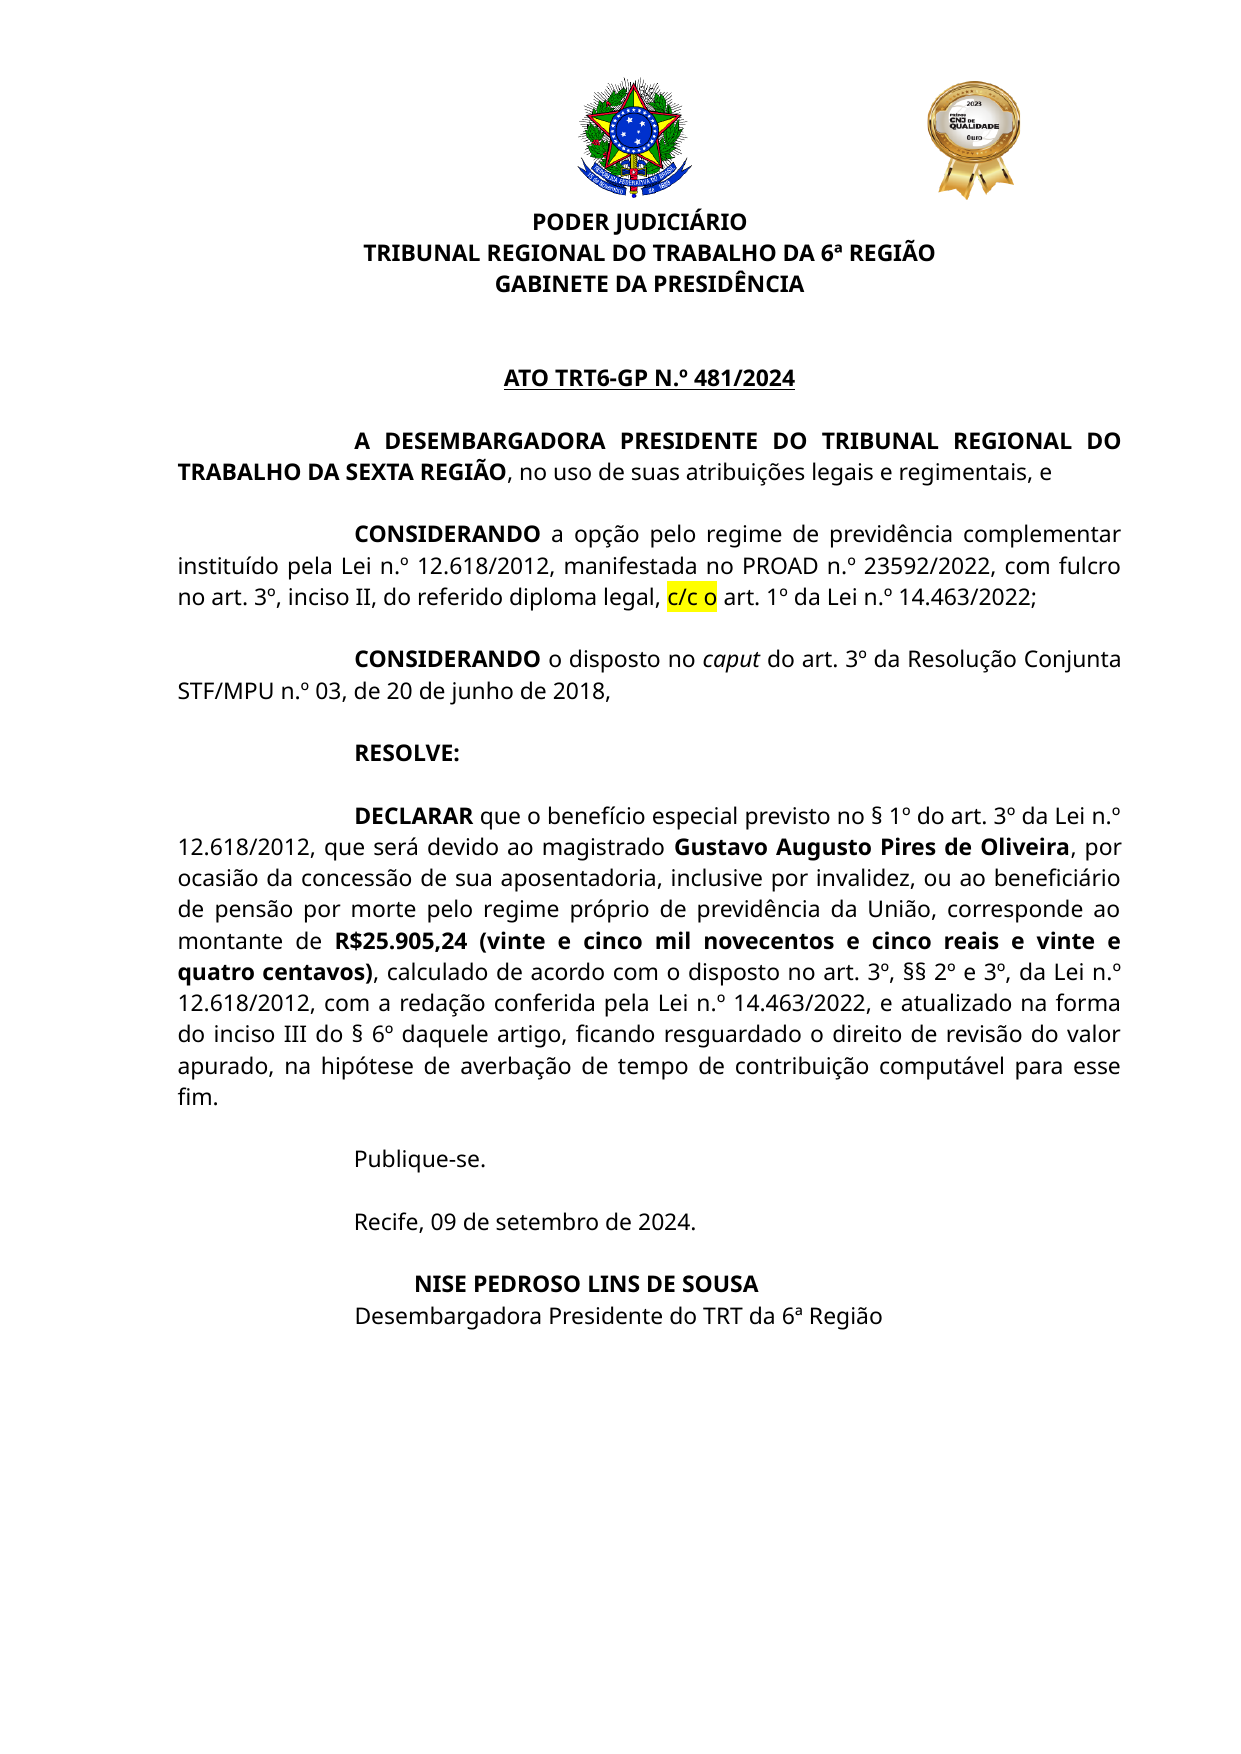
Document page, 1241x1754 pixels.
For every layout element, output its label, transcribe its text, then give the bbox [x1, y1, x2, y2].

text CONSIDERANDO a opção pelo regime de previdência complementar instituído pela Lei n.º 12.618/2012, manifestada no PROAD n.º 23592/2022, com fulcro no art. 3º, inciso II, do referido diploma legal, c/c o art. 1º da Lei n.º 14.463/2022; [177, 518, 1122, 612]
text Desembargadora Presidente do TRT da 6ª Região [354, 1300, 1122, 1331]
text DECLARAR que o benefício especial previsto no § 1º do art. 3º da Lei n.º 12.618/2012, que será devido ao magistrado Gustavo Augusto Pires de Oliveira, por ocasião da concessão de sua aposentadoria, inclusive por invalidez, ou ao beneficiário de pensão por morte pelo regime próprio de previdência da União, corresponde ao montante de R$25.905,24 (vinte e cinco mil novecentos e cinco reais e vinte e quatro centavos), calculado de acordo com o disposto no art. 3º, §§ 2º e 3º, da Lei n.º 12.618/2012, com a redação conferida pela Lei n.º 14.463/2022, e atualizado na forma do inciso III do § 6º daquele artigo, ficando resguardado o direito de revisão do valor apurado, na hipótese de averbação de tempo de contribuição computável para esse fim. [177, 800, 1122, 1112]
text CONSIDERANDO o disposto no caput do art. 3º da Resolução Conjunta STF/MPU n.º 03, de 20 de junho de 2018, [177, 643, 1122, 706]
text Publique-se. [177, 1143, 1122, 1175]
picture [927, 81, 1021, 200]
text Recife, 09 de setembro de 2024. [177, 1206, 1122, 1237]
text NISE PEDROSO LINS DE SOUSA [354, 1268, 1122, 1300]
text RESOLVE: [177, 737, 1122, 768]
text A DESEMBARGADORA PRESIDENTE DO TRIBUNAL REGIONAL DO TRABALHO DA SEXTA REGIÃO, no uso de suas atribuições legais e regimentais, e [177, 425, 1122, 487]
text ATO TRT6-GP N.º 481/2024 [177, 362, 1122, 393]
picture [571, 75, 695, 200]
